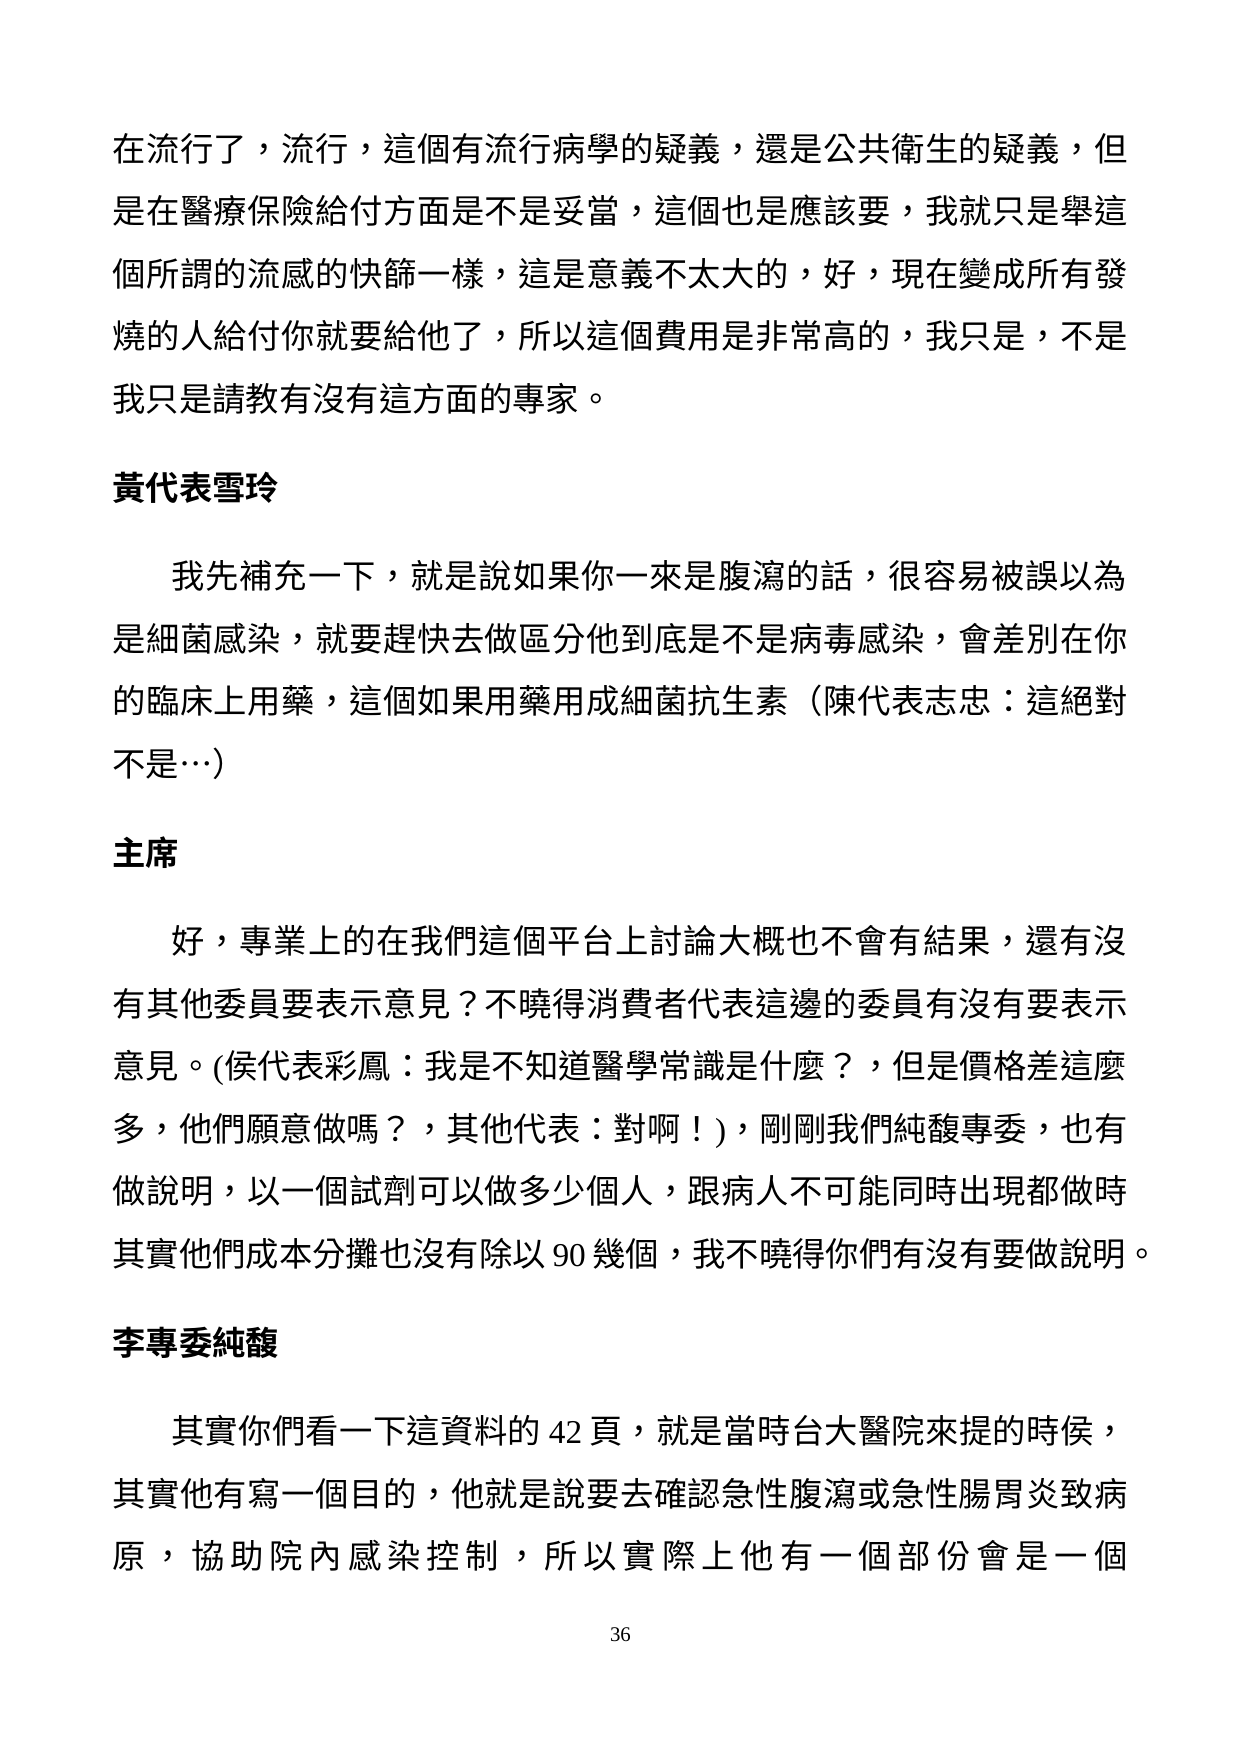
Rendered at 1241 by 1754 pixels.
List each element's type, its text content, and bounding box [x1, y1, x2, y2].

text 其實你們看一下這資料的42頁，就是當時台大醫院來提的時侯，其實他有寫一個目的，他就是說要去確認急性腹瀉或急性腸胃炎致病原，協助院內感染控制，所以實際上他有一個部份會是一個 [112, 1388, 1128, 1575]
text 黃代表雪玲 [112, 444, 1128, 506]
text 主席 [112, 809, 1128, 871]
text 李專委純馥 [112, 1299, 1128, 1361]
text 我不曉得在座有沒有流行病學或者病毒學的專家，我不知道，當然這個診斷是不願意的，我不知道Norovirus，如果診斷他這次的感染Norovirus，是不是我們對病人的資料有什麼差異沒有，我們常常說這在流行了，流行，這個有流行病學的疑義，還是公共衛生的疑義，但是在醫療保險給付方面是不是妥當，這個也是應該要，我就只是舉這個所謂的流感的快篩一樣，這是意義不太大的，好，現在變成所有發燒的人給付你就要給他了，所以這個費用是非常高的，我只是，不是，我只是請教有沒有這方面的專家。 [112, 105, 1128, 418]
text 我先補充一下，就是說如果你一來是腹瀉的話，很容易被誤以為是細菌感染，就要趕快去做區分他到底是不是病毒感染，會差別在你的臨床上用藥，這個如果用藥用成細菌抗生素（陳代表志忠：這絕對不是…） [112, 533, 1128, 783]
text 好，專業上的在我們這個平台上討論大概也不會有結果，還有沒有其他委員要表示意見？不曉得消費者代表這邊的委員有沒有要表示意見。(侯代表彩鳳：我是不知道醫學常識是什麼？，但是價格差這麼多，他們願意做嗎？，其他代表：對啊！)，剛剛我們純馥專委，也有做說明，以一個試劑可以做多少個人，跟病人不可能同時出現都做時，其實他們成本分攤也沒有除以90幾個，我不曉得你們有沒有要做說明。 [112, 898, 1128, 1273]
